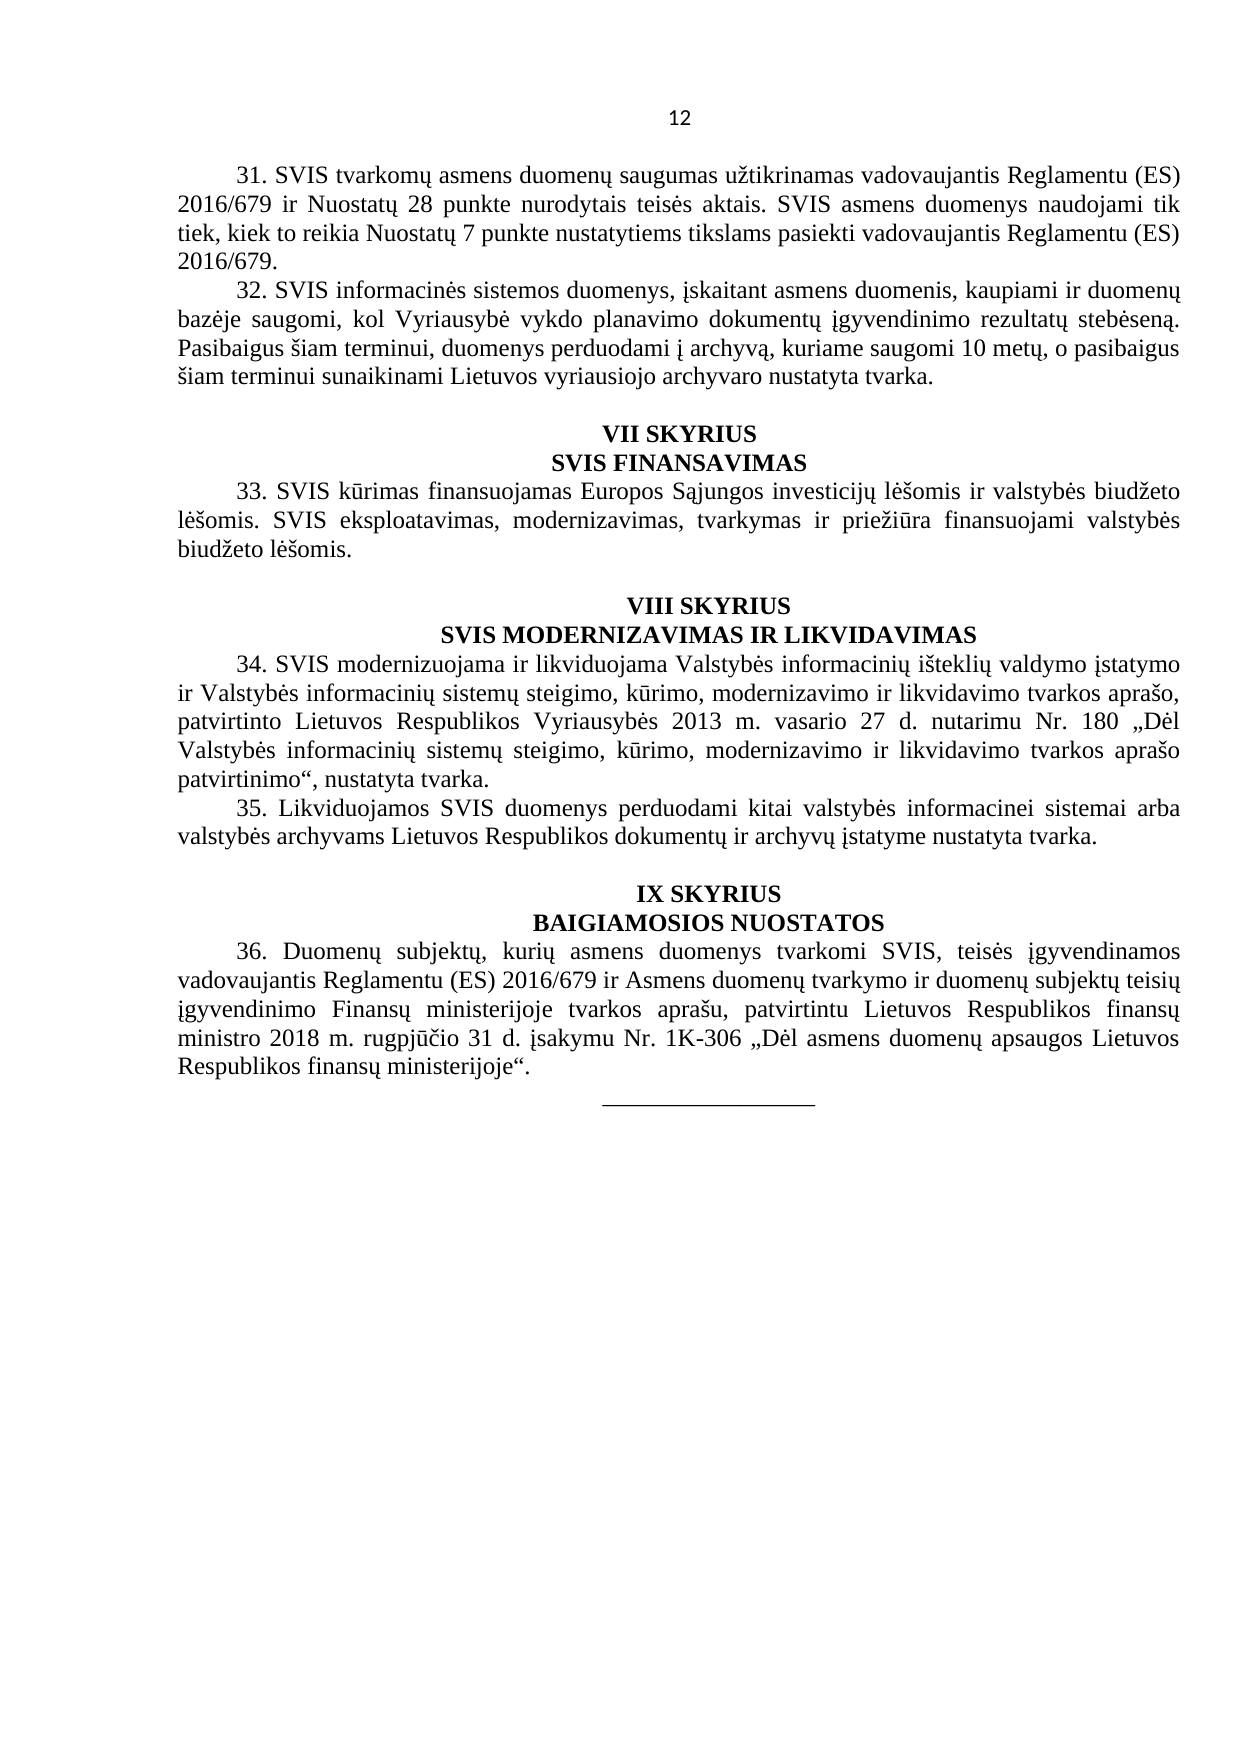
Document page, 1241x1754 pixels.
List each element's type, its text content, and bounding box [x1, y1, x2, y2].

text BAIGIAMOSIOS NUOSTATOS [177, 908, 1181, 936]
text SVIS FINANSAVIMAS [177, 448, 1181, 476]
text VIII SKYRIUS [177, 591, 1181, 620]
text 31. SVIS tvarkomų asmens duomenų saugumas užtikrinamas vadovaujantis Reglamentu (ES) 2016/679 ir Nuostatų 28 punkte nurodytais teisės aktais. SVIS asmens duomenys naudojami tik tiek, kiek to reikia Nuostatų 7 punkte nustatytiems tikslams pasiekti vadovaujantis Reglamentu (ES) 2016/679. [177, 160, 1181, 275]
text VII SKYRIUS [177, 419, 1181, 448]
text 33. SVIS kūrimas finansuojamas Europos Sąjungos investicijų lėšomis ir valstybės biudžeto lėšomis. SVIS eksploatavimas, modernizavimas, tvarkymas ir priežiūra finansuojami valstybės biudžeto lėšomis. [177, 476, 1181, 563]
text SVIS MODERNIZAVIMAS IR LIKVIDAVIMAS [177, 620, 1181, 649]
text IX SKYRIUS [177, 879, 1181, 908]
text 34. SVIS modernizuojama ir likviduojama Valstybės informacinių išteklių valdymo įstatymo ir Valstybės informacinių sistemų steigimo, kūrimo, modernizavimo ir likvidavimo tvarkos aprašo, patvirtinto Lietuvos Respublikos Vyriausybės 2013 m. vasario 27 d. nutarimu Nr. 180 „Dėl Valstybės informacinių sistemų steigimo, kūrimo, modernizavimo ir likvidavimo tvarkos aprašo patvirtinimo“, nustatyta tvarka. [177, 649, 1181, 793]
text _________________ [177, 1080, 1181, 1109]
text 32. SVIS informacinės sistemos duomenys, įskaitant asmens duomenis, kaupiami ir duomenų bazėje saugomi, kol Vyriausybė vykdo planavimo dokumentų įgyvendinimo rezultatų stebėseną. Pasibaigus šiam terminui, duomenys perduodami į archyvą, kuriame saugomi 10 metų, o pasibaigus šiam terminui sunaikinami Lietuvos vyriausiojo archyvaro nustatyta tvarka. [177, 275, 1181, 390]
text 36. Duomenų subjektų, kurių asmens duomenys tvarkomi SVIS, teisės įgyvendinamos vadovaujantis Reglamentu (ES) 2016/679 ir Asmens duomenų tvarkymo ir duomenų subjektų teisių įgyvendinimo Finansų ministerijoje tvarkos aprašu, patvirtintu Lietuvos Respublikos finansų ministro 2018 m. rugpjūčio 31 d. įsakymu Nr. 1K-306 „Dėl asmens duomenų apsaugos Lietuvos Respublikos finansų ministerijoje“. [177, 936, 1181, 1080]
text 35. Likviduojamos SVIS duomenys perduodami kitai valstybės informacinei sistemai arba valstybės archyvams Lietuvos Respublikos dokumentų ir archyvų įstatyme nustatyta tvarka. [177, 793, 1181, 850]
